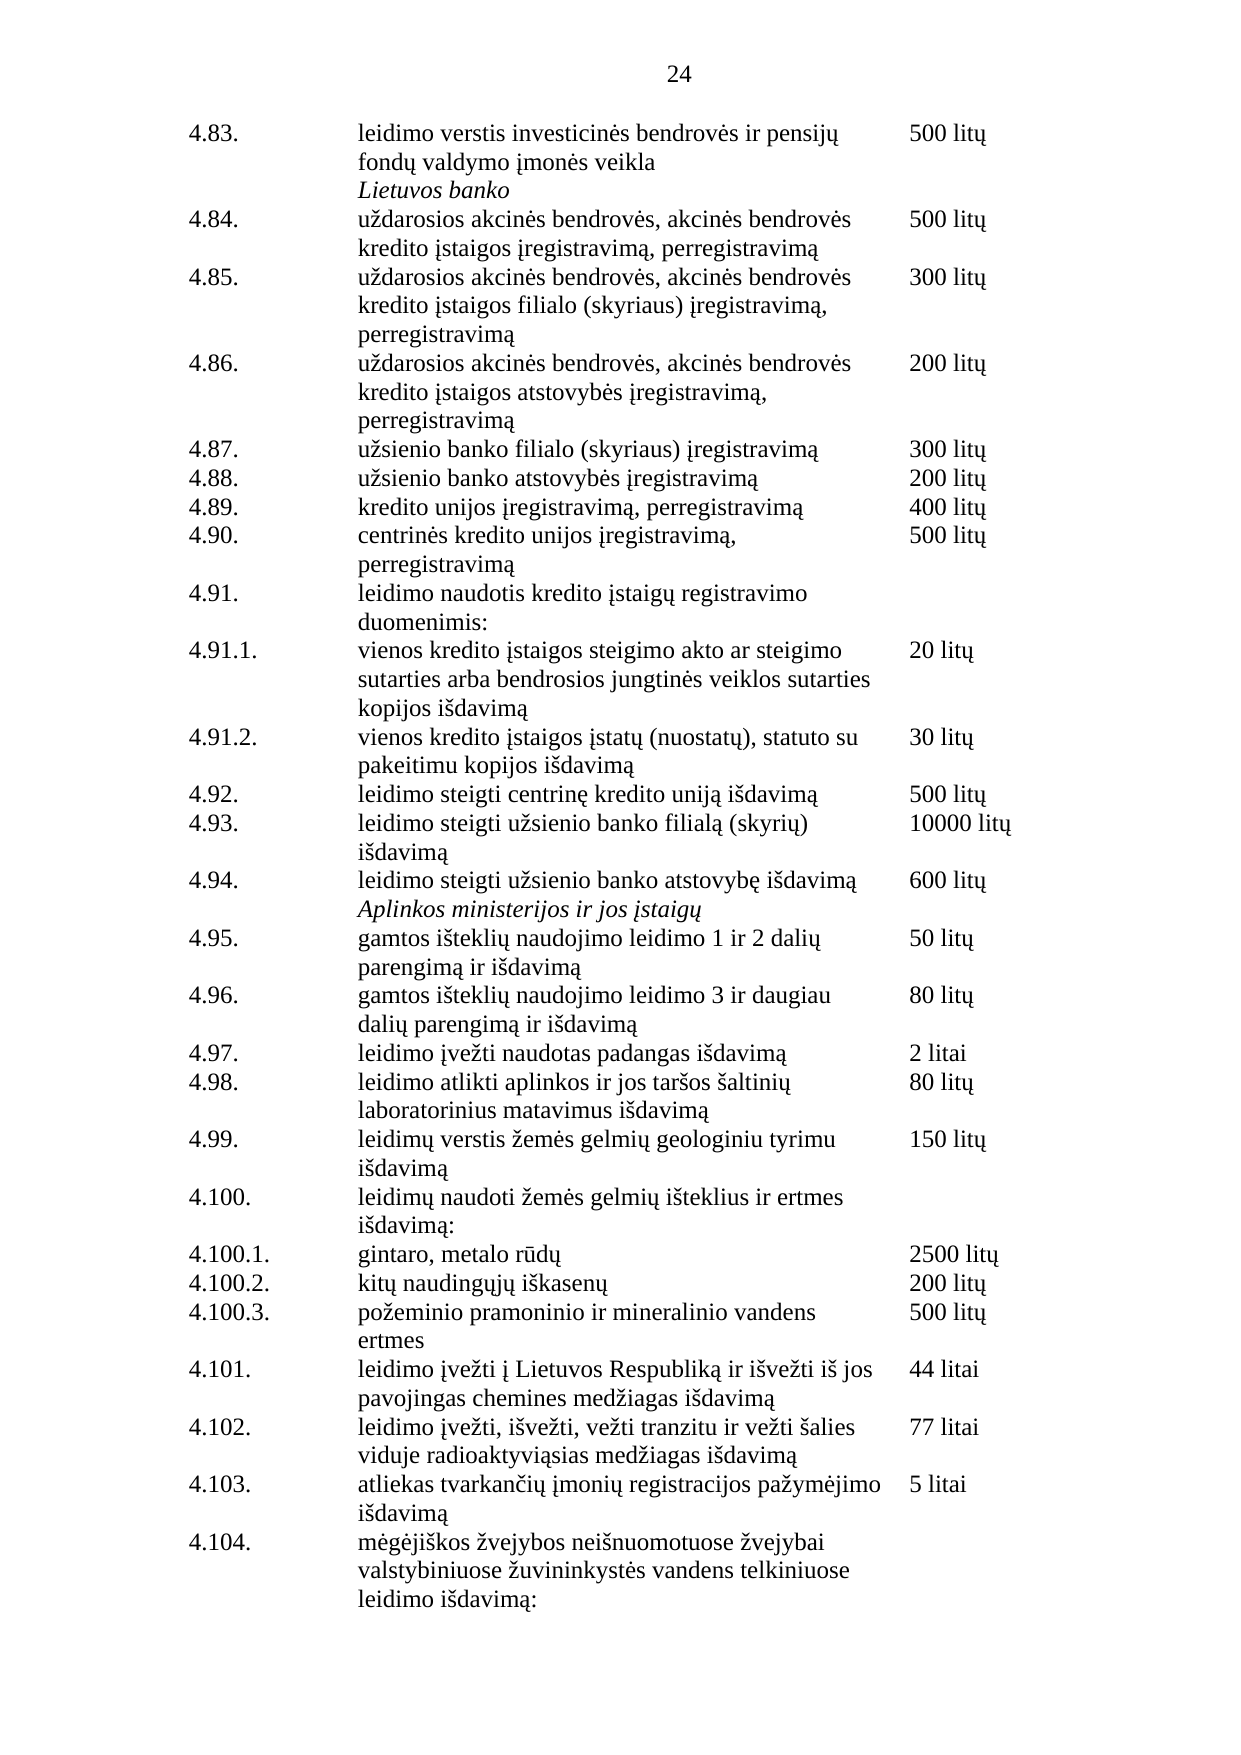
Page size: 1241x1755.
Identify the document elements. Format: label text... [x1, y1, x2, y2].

table_cell [1176, 1469, 1181, 1527]
table_cell Lietuvos banko [346, 176, 898, 204]
table_cell kredito unijos įregistravimą, perregistravimą [346, 492, 898, 521]
table_cell leidimų naudoti žemės gelmių išteklius ir ertmes išdavimą: [346, 1182, 898, 1239]
table_cell 500 litų [898, 118, 1176, 176]
table_cell [1176, 463, 1181, 492]
table_cell 10000 litų [898, 808, 1176, 866]
table_cell [898, 1527, 1176, 1613]
table_cell 500 litų [898, 1297, 1176, 1354]
table_cell [1176, 118, 1181, 176]
table_cell centrinės kredito unijos įregistravimą, perregistravimą [346, 521, 898, 578]
table_cell uždarosios akcinės bendrovės, akcinės bendrovės kredito įstaigos filialo (skyriaus) įregistravimą, perregistravimą [346, 262, 898, 348]
table_cell 300 litų [898, 262, 1176, 348]
table_cell mėgėjiškos žvejybos neišnuomotuose žvejybai valstybiniuose žuvininkystės vandens telkiniuose leidimo išdavimą: [346, 1527, 898, 1613]
table_cell 4.91. [177, 578, 346, 636]
table_cell 30 litų [898, 722, 1176, 779]
table_cell atliekas tvarkančių įmonių registracijos pažymėjimo išdavimą [346, 1469, 898, 1527]
table_cell 4.94. [177, 866, 346, 894]
table_cell 4.89. [177, 492, 346, 521]
table_cell [1176, 1239, 1181, 1268]
table_cell gintaro, metalo rūdų [346, 1239, 898, 1268]
table_cell [898, 578, 1176, 636]
table_cell uždarosios akcinės bendrovės, akcinės bendrovės kredito įstaigos atstovybės įregistravimą, perregistravimą [346, 348, 898, 434]
table_cell 77 litai [898, 1412, 1176, 1469]
table_cell gamtos išteklių naudojimo leidimo 1 ir 2 dalių parengimą ir išdavimą [346, 923, 898, 981]
table_cell 4.103. [177, 1469, 346, 1527]
table_cell kitų naudingųjų iškasenų [346, 1268, 898, 1297]
table_cell 4.95. [177, 923, 346, 981]
table_cell leidimo steigti užsienio banko filialą (skyrių) išdavimą [346, 808, 898, 866]
table_cell 80 litų [898, 1067, 1176, 1124]
table_cell leidimo verstis investicinės bendrovės ir pensijų fondų valdymo įmonės veikla [346, 118, 898, 176]
table_cell 4.97. [177, 1038, 346, 1067]
table_cell 20 litų [898, 636, 1176, 722]
table_cell 4.91.1. [177, 636, 346, 722]
table_cell vienos kredito įstaigos įstatų (nuostatų), statuto su pakeitimu kopijos išdavimą [346, 722, 898, 779]
table_cell 4.85. [177, 262, 346, 348]
table_cell 200 litų [898, 1268, 1176, 1297]
table_cell leidimo steigti centrinę kredito uniją išdavimą [346, 779, 898, 808]
table_cell 4.104. [177, 1527, 346, 1613]
table_cell [1176, 636, 1181, 722]
table_cell 4.83. [177, 118, 346, 176]
table_cell 4.86. [177, 348, 346, 434]
table_cell 4.100.2. [177, 1268, 346, 1297]
table_cell 5 litai [898, 1469, 1176, 1527]
table_cell [1176, 1354, 1181, 1412]
table_cell 4.93. [177, 808, 346, 866]
table_cell [1176, 262, 1181, 348]
table_cell 4.100.1. [177, 1239, 346, 1268]
table_cell leidimo įvežti naudotas padangas išdavimą [346, 1038, 898, 1067]
table_cell Aplinkos ministerijos ir jos įstaigų [346, 894, 898, 923]
table_cell 4.87. [177, 434, 346, 463]
table_cell 2500 litų [898, 1239, 1176, 1268]
table_cell gamtos išteklių naudojimo leidimo 3 ir daugiau dalių parengimą ir išdavimą [346, 981, 898, 1038]
table_cell 4.100.3. [177, 1297, 346, 1354]
table_cell [1176, 808, 1181, 866]
table_cell 4.88. [177, 463, 346, 492]
table_cell 4.100. [177, 1182, 346, 1239]
table_cell 2 litai [898, 1038, 1176, 1067]
table_cell 500 litų [898, 521, 1176, 578]
table_cell [1176, 1182, 1181, 1239]
table_cell [1176, 1527, 1181, 1613]
table_cell [1176, 348, 1181, 434]
table_cell [1176, 923, 1181, 981]
table_cell [1176, 779, 1181, 808]
table_cell [1176, 434, 1181, 463]
table_cell 150 litų [898, 1124, 1176, 1182]
table_cell [1176, 1038, 1181, 1067]
table_cell 4.92. [177, 779, 346, 808]
table_cell 200 litų [898, 463, 1176, 492]
table_cell 600 litų [898, 866, 1176, 894]
table_cell 80 litų [898, 981, 1176, 1038]
table_cell leidimo naudotis kredito įstaigų registravimo duomenimis: [346, 578, 898, 636]
table_cell užsienio banko filialo (skyriaus) įregistravimą [346, 434, 898, 463]
table_cell 4.102. [177, 1412, 346, 1469]
table_cell 400 litų [898, 492, 1176, 521]
table_cell [1176, 1268, 1181, 1297]
table_cell [1176, 866, 1181, 894]
table_cell leidimų verstis žemės gelmių geologiniu tyrimu išdavimą [346, 1124, 898, 1182]
table_cell uždarosios akcinės bendrovės, akcinės bendrovės kredito įstaigos įregistravimą, perregistravimą [346, 204, 898, 262]
table_cell 4.99. [177, 1124, 346, 1182]
table_cell [1176, 492, 1181, 521]
table_cell [898, 176, 1176, 204]
table_cell 500 litų [898, 204, 1176, 262]
table_cell [1176, 1297, 1181, 1354]
table_cell užsienio banko atstovybės įregistravimą [346, 463, 898, 492]
table_cell [1176, 894, 1181, 923]
table_cell 50 litų [898, 923, 1176, 981]
table_cell 4.96. [177, 981, 346, 1038]
table_cell 4.91.2. [177, 722, 346, 779]
table_cell leidimo įvežti, išvežti, vežti tranzitu ir vežti šalies viduje radioaktyviąsias medžiagas išdavimą [346, 1412, 898, 1469]
table_cell [1176, 981, 1181, 1038]
table_cell [1176, 1412, 1181, 1469]
table_cell vienos kredito įstaigos steigimo akto ar steigimo sutarties arba bendrosios jungtinės veiklos sutarties kopijos išdavimą [346, 636, 898, 722]
table_cell 4.101. [177, 1354, 346, 1412]
table_cell [177, 176, 346, 204]
table_cell leidimo atlikti aplinkos ir jos taršos šaltinių laboratorinius matavimus išdavimą [346, 1067, 898, 1124]
table_cell [1176, 1067, 1181, 1124]
table_cell [1176, 578, 1181, 636]
table_cell [1176, 176, 1181, 204]
table_cell 44 litai [898, 1354, 1176, 1412]
table_cell [1176, 1124, 1181, 1182]
table_cell 4.90. [177, 521, 346, 578]
table_cell požeminio pramoninio ir mineralinio vandens ertmes [346, 1297, 898, 1354]
table_cell 4.98. [177, 1067, 346, 1124]
table_cell leidimo steigti užsienio banko atstovybę išdavimą [346, 866, 898, 894]
table_cell 500 litų [898, 779, 1176, 808]
table_cell leidimo įvežti į Lietuvos Respubliką ir išvežti iš jos pavojingas chemines medžiagas išdavimą [346, 1354, 898, 1412]
table_cell [1176, 722, 1181, 779]
table_cell [1176, 204, 1181, 262]
table_cell [1176, 521, 1181, 578]
table_cell 200 litų [898, 348, 1176, 434]
table_cell [898, 894, 1176, 923]
table_cell [898, 1182, 1176, 1239]
table_cell 4.84. [177, 204, 346, 262]
table_cell [177, 894, 346, 923]
table_cell 300 litų [898, 434, 1176, 463]
